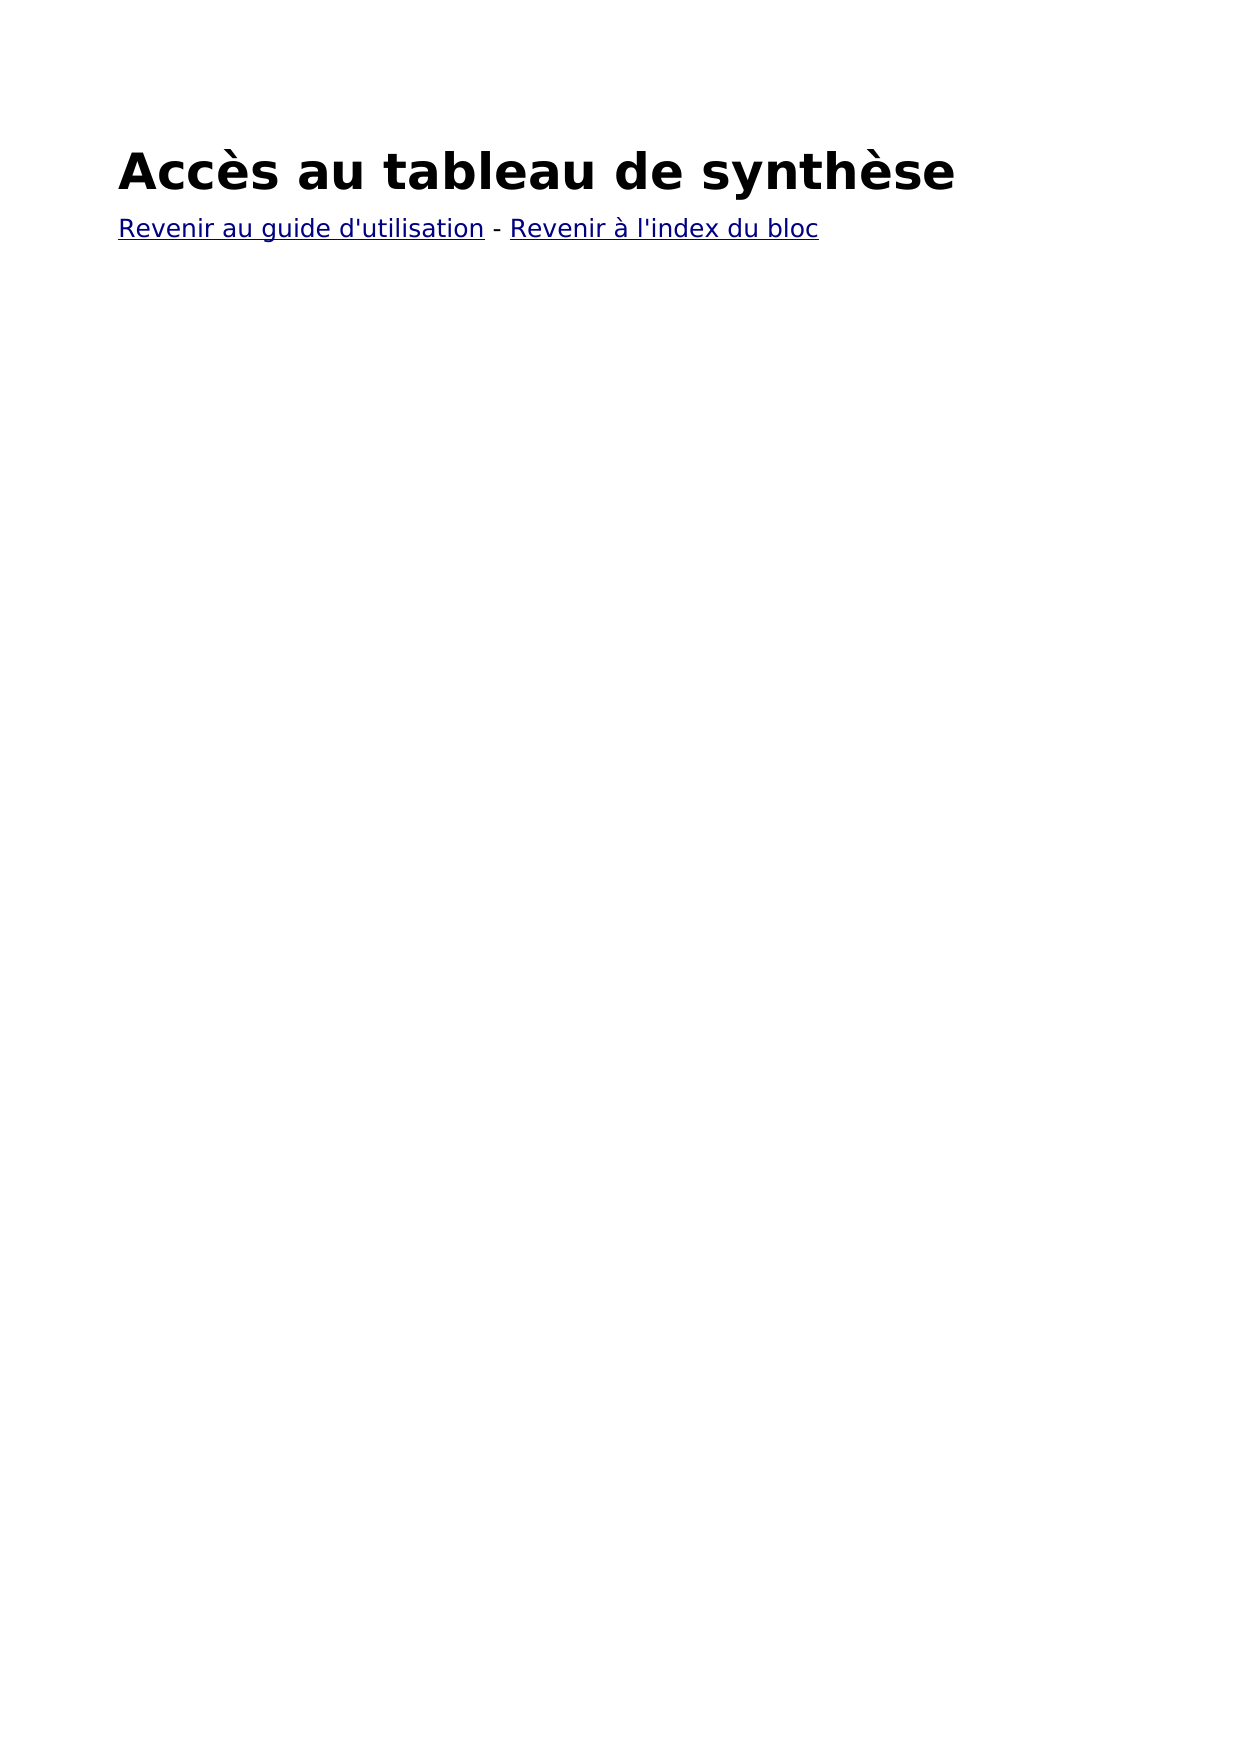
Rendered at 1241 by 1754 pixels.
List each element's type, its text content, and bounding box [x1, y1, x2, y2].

subtitle Accès au tableau de synthèse [118, 143, 1122, 201]
text Revenir au guide d'utilisation - Revenir à l'index du bloc [118, 214, 1122, 243]
